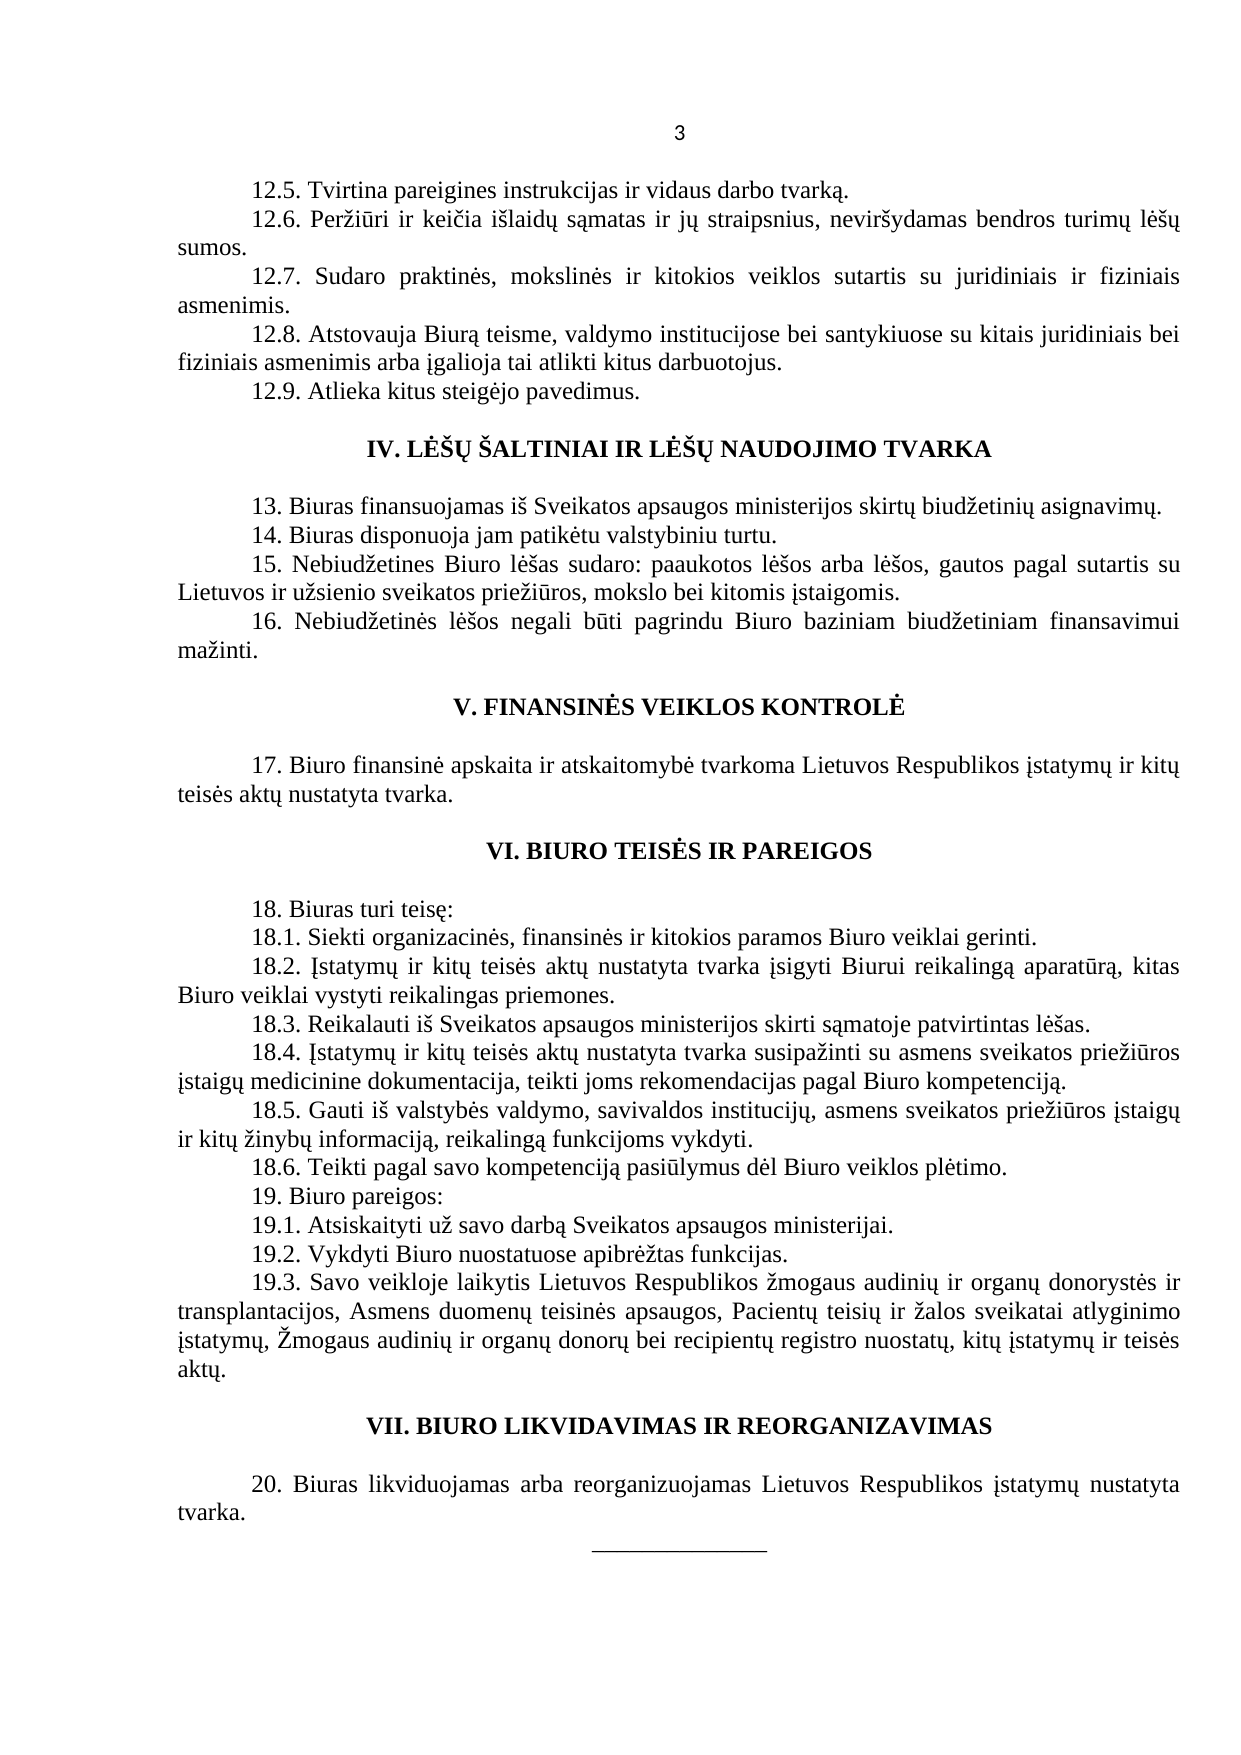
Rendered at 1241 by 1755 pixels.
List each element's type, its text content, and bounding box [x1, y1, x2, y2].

text 18.1. Siekti organizacinės, finansinės ir kitokios paramos Biuro veiklai gerinti. [177, 922, 1181, 951]
text V. Finansinės veiklos kontrolė [177, 692, 1181, 721]
text 12.9. Atlieka kitus steigėjo pavedimus. [177, 376, 1181, 405]
text 20. Biuras likviduojamas arba reorganizuojamas Lietuvos Respublikos įstatymų nustatyta tvarka. [177, 1469, 1181, 1526]
text 18.3. Reikalauti iš Sveikatos apsaugos ministerijos skirti sąmatoje patvirtintas lėšas. [177, 1009, 1181, 1037]
text 12.8. Atstovauja Biurą teisme, valdymo institucijose bei santykiuose su kitais juridiniais bei fiziniais asmenimis arba įgalioja tai atlikti kitus darbuotojus. [177, 319, 1181, 376]
text 18.4. Įstatymų ir kitų teisės aktų nustatyta tvarka susipažinti su asmens sveikatos priežiūros įstaigų medicinine dokumentacija, teikti joms rekomendacijas pagal Biuro kompetenciją. [177, 1037, 1181, 1095]
text 19. Biuro pareigos: [177, 1181, 1181, 1210]
text 19.2. Vykdyti Biuro nuostatuose apibrėžtas funkcijas. [177, 1239, 1181, 1267]
text 18.6. Teikti pagal savo kompetenciją pasiūlymus dėl Biuro veiklos plėtimo. [177, 1152, 1181, 1181]
text VI. Biuro teisės ir pareigos [177, 836, 1181, 865]
text 12.6. Peržiūri ir keičia išlaidų sąmatas ir jų straipsnius, neviršydamas bendros turimų lėšų sumos. [177, 204, 1181, 261]
text 12.7. Sudaro praktinės, mokslinės ir kitokios veiklos sutartis su juridiniais ir fiziniais asmenimis. [177, 261, 1181, 319]
text 13. Biuras finansuojamas iš Sveikatos apsaugos ministerijos skirtų biudžetinių asignavimų. [177, 491, 1181, 520]
text 19.1. Atsiskaityti už savo darbą Sveikatos apsaugos ministerijai. [177, 1210, 1181, 1239]
text 18.2. Įstatymų ir kitų teisės aktų nustatyta tvarka įsigyti Biurui reikalingą aparatūrą, kitas Biuro veiklai vystyti reikalingas priemones. [177, 951, 1181, 1009]
text 18.5. Gauti iš valstybės valdymo, savivaldos institucijų, asmens sveikatos priežiūros įstaigų ir kitų žinybų informaciją, reikalingą funkcijoms vykdyti. [177, 1095, 1181, 1152]
text IV. Lėšų šaltiniai ir lėšų naudojimo tvarka [177, 434, 1181, 462]
text VII. Biuro likvidavimas ir reorganizavimas [177, 1411, 1181, 1440]
text 12.5. Tvirtina pareigines instrukcijas ir vidaus darbo tvarką. [177, 175, 1181, 204]
text ______________ [177, 1526, 1181, 1555]
text 19.3. Savo veikloje laikytis Lietuvos Respublikos žmogaus audinių ir organų donorystės ir transplantacijos, Asmens duomenų teisinės apsaugos, Pacientų teisių ir žalos sveikatai atlyginimo įstatymų, Žmogaus audinių ir organų donorų bei recipientų registro nuostatų, kitų įstatymų ir teisės aktų. [177, 1267, 1181, 1382]
text 14. Biuras disponuoja jam patikėtu valstybiniu turtu. [177, 520, 1181, 549]
text 16. Nebiudžetinės lėšos negali būti pagrindu Biuro baziniam biudžetiniam finansavimui mažinti. [177, 606, 1181, 664]
text 17. Biuro finansinė apskaita ir atskaitomybė tvarkoma Lietuvos Respublikos įstatymų ir kitų teisės aktų nustatyta tvarka. [177, 750, 1181, 807]
text 15. Nebiudžetines Biuro lėšas sudaro: paaukotos lėšos arba lėšos, gautos pagal sutartis su Lietuvos ir užsienio sveikatos priežiūros, mokslo bei kitomis įstaigomis. [177, 549, 1181, 606]
text 18. Biuras turi teisę: [177, 894, 1181, 922]
